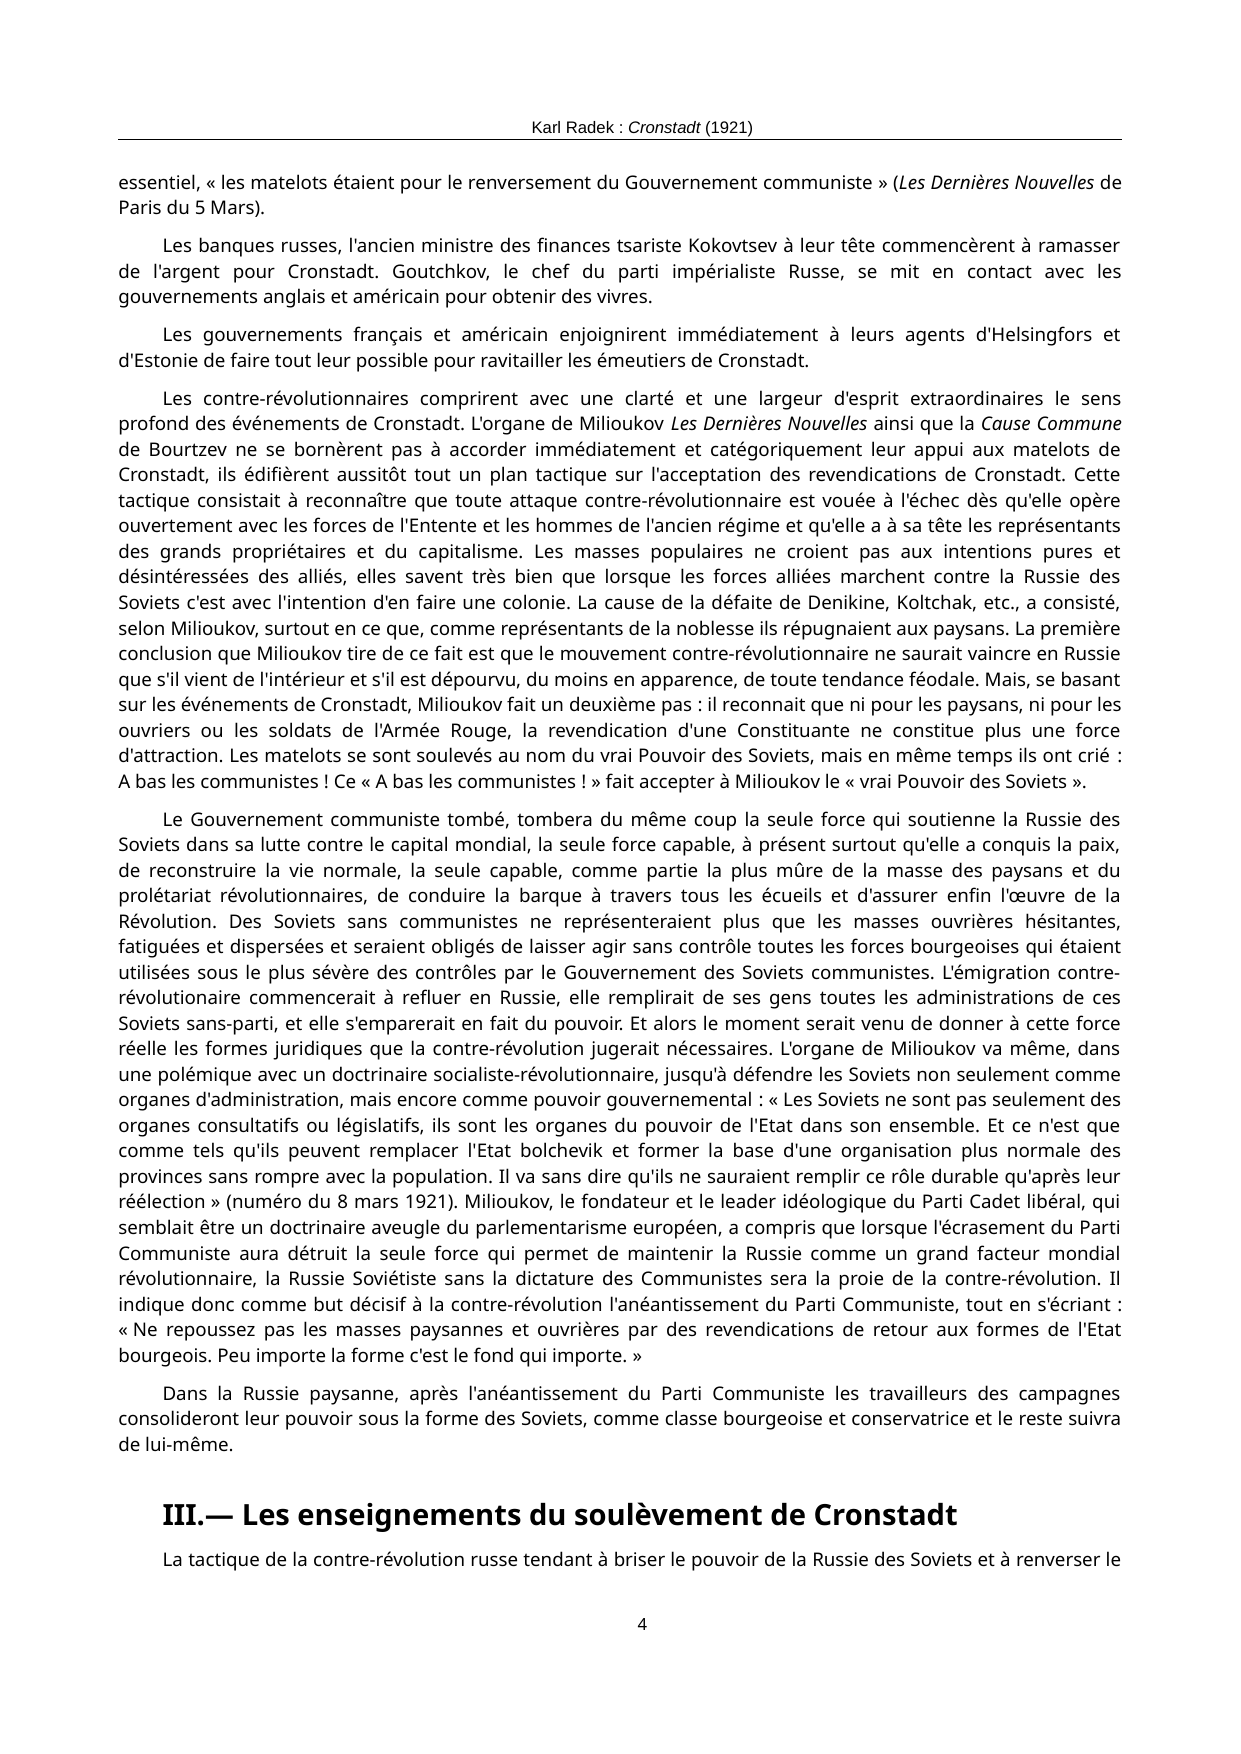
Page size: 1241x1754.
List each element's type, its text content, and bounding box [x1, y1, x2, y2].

subtitle III.— Les enseignements du soulèvement de Cronstadt [118, 1494, 1122, 1534]
text Le Gouvernement communiste tombé, tombera du même coup la seule force qui soutienne la Russie des Soviets dans sa lutte contre le capital mondial, la seule force capable, à présent surtout qu'elle a conquis la paix, de reconstruire la vie normale, la seule capable, comme partie la plus mûre de la masse des paysans et du prolétariat révolutionnaires, de conduire la barque à travers tous les écueils et d'assurer enfin l'œuvre de la Révolution. Des Soviets sans communistes ne représenteraient plus que les masses ouvrières hésitantes, fatiguées et dispersées et seraient obligés de laisser agir sans contrôle toutes les forces bourgeoises qui étaient utilisées sous le plus sévère des contrôles par le Gouvernement des Soviets communistes. L'émigration contre-révolutionaire commencerait à refluer en Russie, elle remplirait de ses gens toutes les administrations de ces Soviets sans-parti, et elle s'emparerait en fait du pouvoir. Et alors le moment serait venu de donner à cette force réelle les formes juridiques que la contre-révolution jugerait nécessaires. L'organe de Milioukov va même, dans une polémique avec un doctrinaire socialiste-révolutionnaire, jusqu'à défendre les Soviets non seulement comme organes d'administration, mais encore comme pouvoir gouvernemental : « Les Soviets ne sont pas seulement des organes consultatifs ou législatifs, ils sont les organes du pouvoir de l'Etat dans son ensemble. Et ce n'est que comme tels qu'ils peuvent remplacer l'Etat bolchevik et former la base d'une organisation plus normale des provinces sans rompre avec la population. Il va sans dire qu'ils ne sauraient remplir ce rôle durable qu'après leur réélection » (numéro du 8 mars 1921). Milioukov, le fondateur et le leader idéologique du Parti Cadet libéral, qui semblait être un doctrinaire aveugle du parlementarisme européen, a compris que lorsque l'écrasement du Parti Communiste aura détruit la seule force qui permet de maintenir la Russie comme un grand facteur mondial révolutionnaire, la Russie Soviétiste sans la dictature des Communistes sera la proie de la contre-révolution. Il indique donc comme but décisif à la contre-révolution l'anéantissement du Parti Communiste, tout en s'écriant : « Ne repoussez pas les masses paysannes et ouvrières par des revendications de retour aux formes de l'Etat bourgeois. Peu importe la forme c'est le fond qui importe. » [118, 806, 1122, 1367]
text La tactique de la contre-révolution russe tendant à briser le pouvoir de la Russie des Soviets et à renverser le [118, 1546, 1122, 1572]
text essentiel, « les matelots étaient pour le renversement du Gouvernement communiste » (Les Dernières Nouvelles de Paris du 5 Mars). [118, 169, 1122, 220]
text Les contre-révolutionnaires comprirent avec une clarté et une largeur d'esprit extraordinaires le sens profond des événements de Cronstadt. L'organe de Milioukov Les Dernières Nouvelles ainsi que la Cause Commune de Bourtzev ne se bornèrent pas à accorder immédiatement et catégoriquement leur appui aux matelots de Cronstadt, ils édifièrent aussitôt tout un plan tactique sur l'acceptation des revendications de Cronstadt. Cette tactique consistait à reconnaître que toute attaque contre-révolutionnaire est vouée à l'échec dès qu'elle opère ouvertement avec les forces de l'Entente et les hommes de l'ancien régime et qu'elle a à sa tête les représentants des grands propriétaires et du capitalisme. Les masses populaires ne croient pas aux intentions pures et désintéressées des alliés, elles savent très bien que lorsque les forces alliées marchent contre la Russie des Soviets c'est avec l'intention d'en faire une colonie. La cause de la défaite de Denikine, Koltchak, etc., a consisté, selon Milioukov, surtout en ce que, comme représentants de la noblesse ils répugnaient aux paysans. La première conclusion que Milioukov tire de ce fait est que le mouvement contre-révolutionnaire ne saurait vaincre en Russie que s'il vient de l'intérieur et s'il est dépourvu, du moins en apparence, de toute tendance féodale. Mais, se basant sur les événements de Cronstadt, Milioukov fait un deuxième pas : il reconnait que ni pour les paysans, ni pour les ouvriers ou les soldats de l'Armée Rouge, la revendication d'une Constituante ne constitue plus une force d'attraction. Les matelots se sont soulevés au nom du vrai Pouvoir des Soviets, mais en même temps ils ont crié : A bas les communistes ! Ce « A bas les communistes ! » fait accepter à Milioukov le « vrai Pouvoir des Soviets ». [118, 385, 1122, 793]
text Les gouvernements français et américain enjoignirent immédiatement à leurs agents d'Helsingfors et d'Estonie de faire tout leur possible pour ravitailler les émeutiers de Cronstadt. [118, 322, 1122, 373]
text Les banques russes, l'ancien ministre des finances tsariste Kokovtsev à leur tête commencèrent à ramasser de l'argent pour Cronstadt. Goutchkov, le chef du parti impérialiste Russe, se mit en contact avec les gouvernements anglais et américain pour obtenir des vivres. [118, 232, 1122, 309]
text Dans la Russie paysanne, après l'anéantissement du Parti Communiste les travailleurs des campagnes consolideront leur pouvoir sous la forme des Soviets, comme classe bourgeoise et conservatrice et le reste suivra de lui-même. [118, 1380, 1122, 1456]
